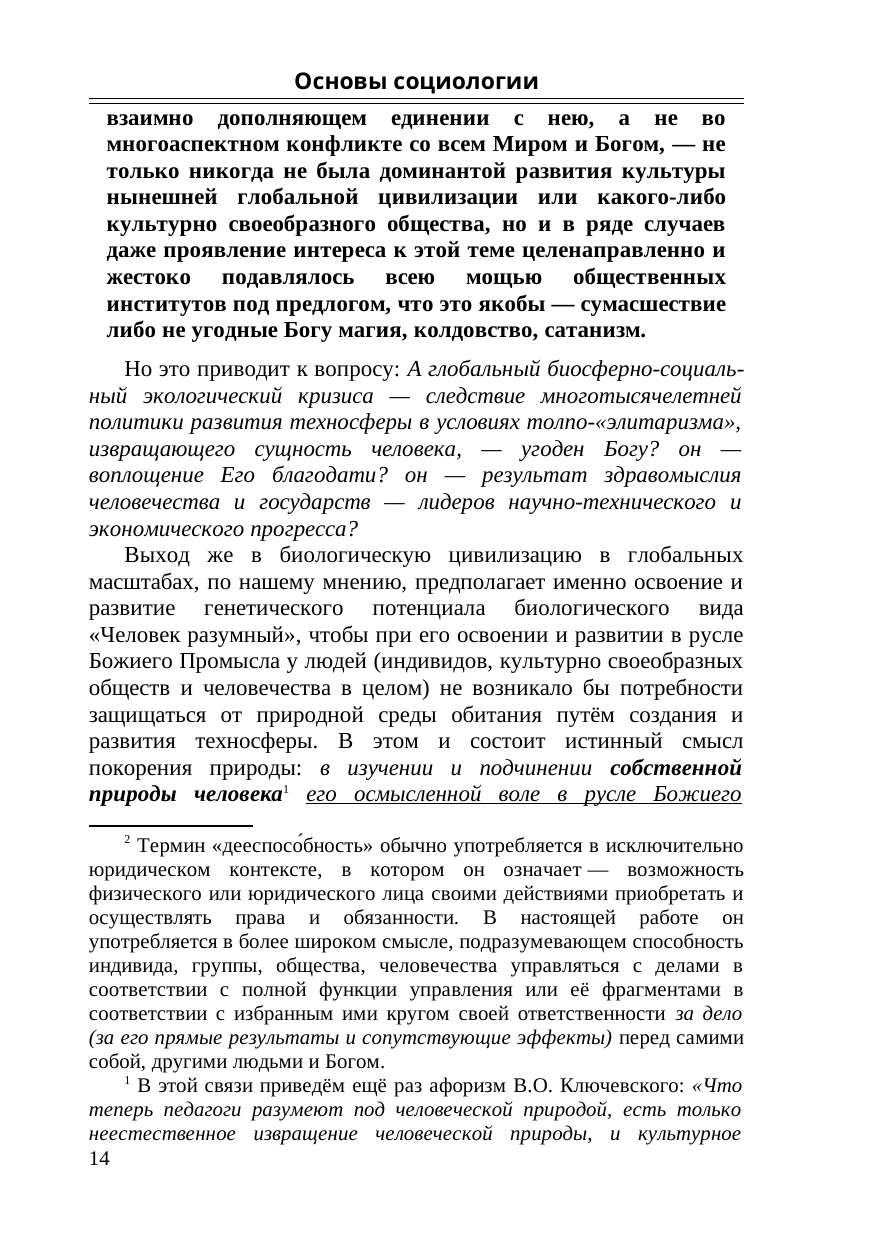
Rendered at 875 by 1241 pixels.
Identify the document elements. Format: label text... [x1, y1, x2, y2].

text Но это приводит к вопросу: А глобальный биосферно-социаль­ный экологический кризиса — следствие многотысячелетней политики развития техносферы в условиях толпо-«элитаризма», извращающего сущность человека, — угоден Богу? он — воплощение Его благодати? он — результат здравомыслия человечества и государств — лидеров научно-технического и экономического прогресса? [89, 355, 744, 541]
text В этой связи приведём ещё раз афоризм В.О. Ключевского: «Что теперь педагоги разумеют под человеческой природой, есть только неестественное извращение человеческой природы, и культурное [89, 1073, 744, 1145]
text Выход же в биологическую цивилизацию в глобальных масштабах, по нашему мнению, предполагает именно освоение и развитие генетического потенциала биологического вида «Человек разумный», чтобы при его освоении и развитии в русле Божиего Промысла у людей (индивидов, культурно своеобразных обществ и человечества в целом) не возникало бы потребности защищаться от природной среды обитания путём создания и развития техносферы. В этом и состоит истинный смысл покорения природы: в изучении и подчинении собственной природы человека его осмысленной воле в русле Божиего [89, 541, 744, 807]
text взаимно дополняющем единении с нею, а не во многоаспектном конфликте со всем Миром и Богом, — не только никогда не была доминантой развития культуры нынешней глобальной цивилизации или какого-либо культурно своеобразного общества, но и в ряде случаев даже проявление интереса к этой теме целенаправленно и жестоко подавлялось всею мощью общественных институтов под предлогом, что это якобы — сумасшествие либо не угодные Богу магия, колдовство, сатанизм. [106, 104, 726, 343]
text Термин «дееспосо́бность» обычно употребляется в исключительно юридическом контексте, в котором он означает — возможность физического или юридического лица своими действиями приобретать и осуществлять права и обязанности. В настоящей работе он употребляется в более широком смысле, подразумевающем способность индивида, группы, общества, человечества управляться с делами в соответствии с полной функции управления или её фрагментами в соответствии с избранным ими кругом своей ответственности за дело (за его прямые результаты и сопутствующие эффекты) перед самими собой, другими людьми и Богом. [89, 832, 744, 1073]
